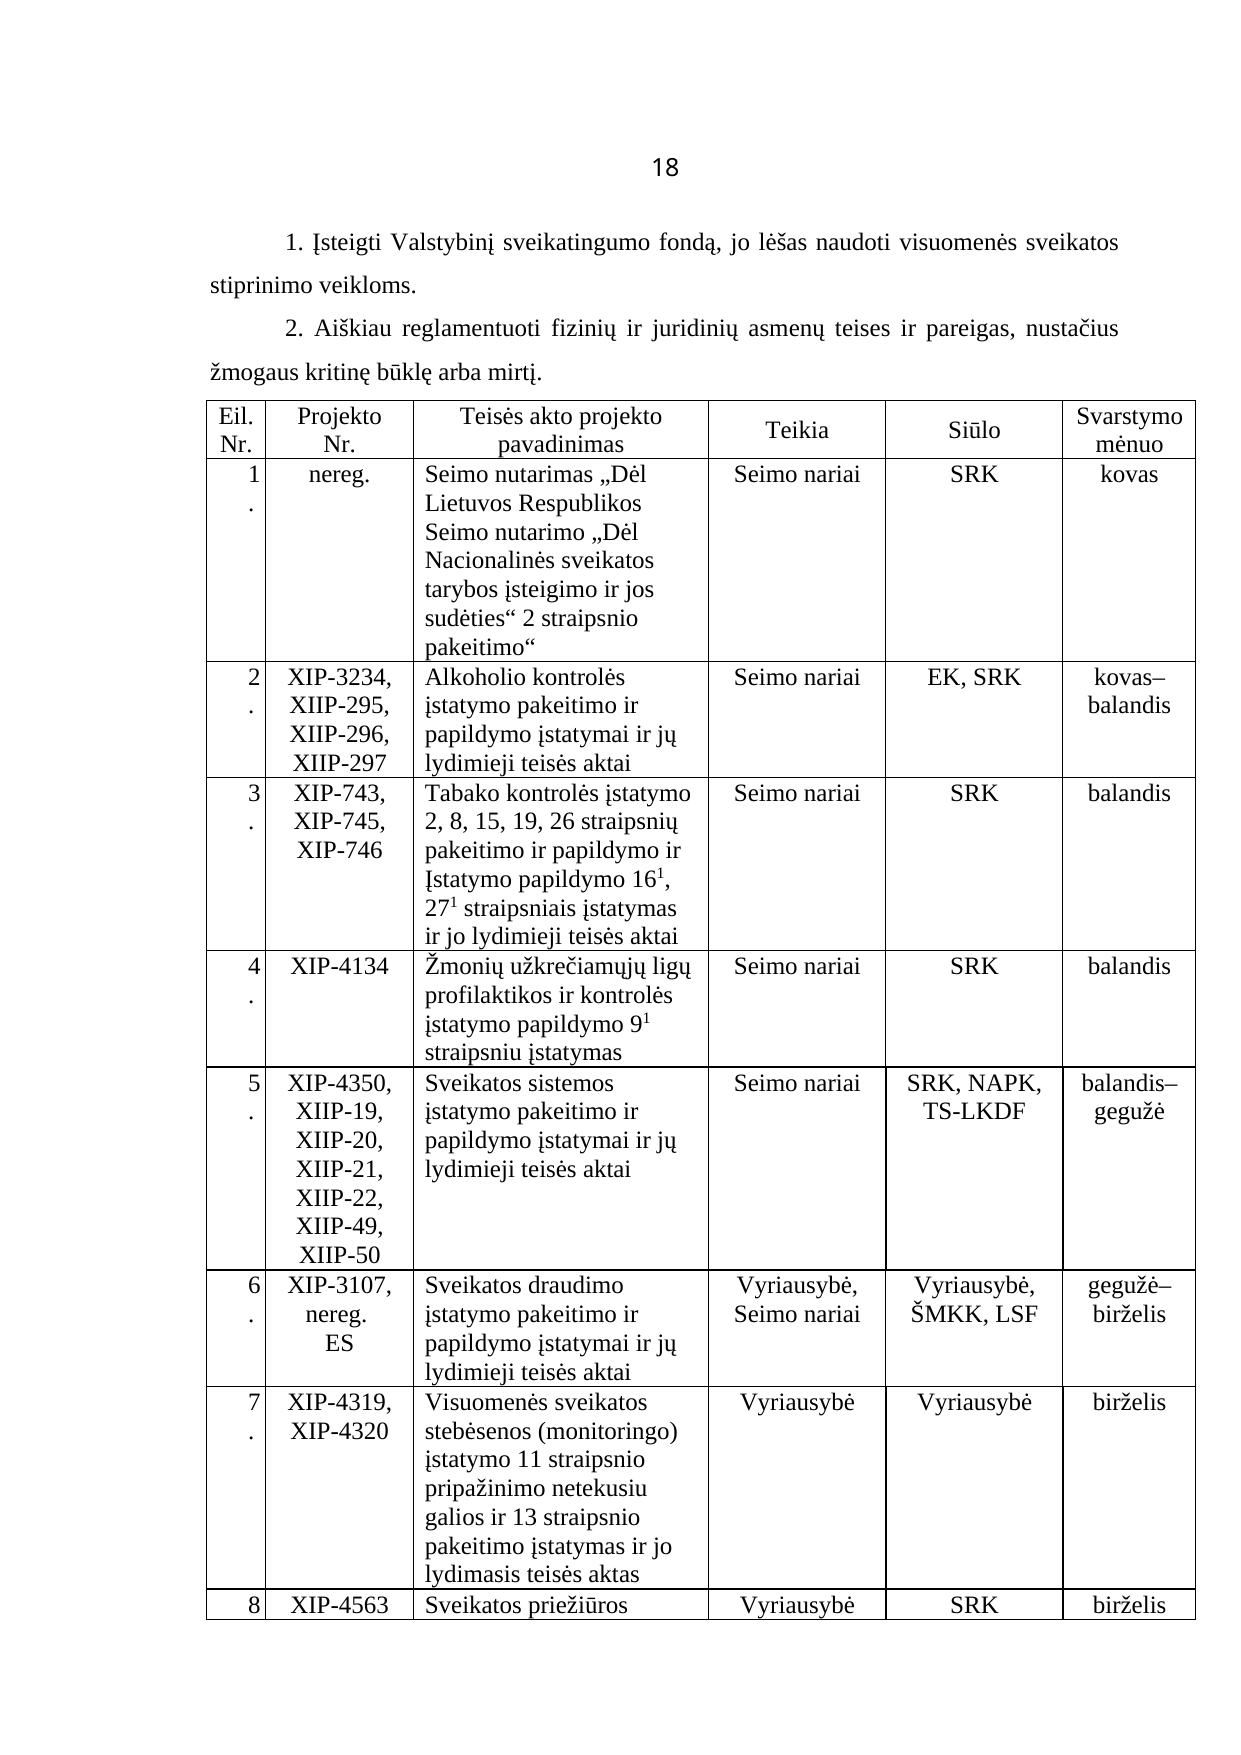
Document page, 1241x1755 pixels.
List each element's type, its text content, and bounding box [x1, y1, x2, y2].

table_cell [207, 459, 265, 661]
table_cell XIP-4563 [266, 1590, 413, 1619]
table_cell Vyriausybė [709, 1590, 885, 1619]
table_cell balandis– gegužė [1064, 1068, 1195, 1269]
text 2. Aiškiau reglamentuoti fizinių ir juridinių asmenų teises ir pareigas, nustačius žmogaus kritinę būklę arba mirtį. [210, 313, 1120, 385]
table_header Eil. Nr. [207, 401, 265, 458]
table_cell Vyriausybė, Seimo nariai [709, 1271, 885, 1386]
table_cell XIP-4134 [266, 951, 413, 1066]
table_cell SRK [886, 778, 1062, 950]
table_cell Sveikatos priežiūros [414, 1590, 708, 1619]
table_cell kovas– balandis [1063, 662, 1195, 777]
table_header Projekto Nr. [266, 401, 413, 458]
table_cell EK, SRK [886, 662, 1062, 777]
table_cell XIP-3107, nereg. ES [266, 1271, 413, 1386]
table_header Teikia [709, 401, 885, 458]
table_cell birželis [1064, 1590, 1195, 1619]
table_cell balandis [1063, 778, 1195, 950]
table_cell Seimo nariai [709, 459, 885, 661]
table_cell Seimo nariai [709, 1068, 885, 1269]
table_cell Tabako kontrolės įstatymo 2, 8, 15, 19, 26 straipsnių pakeitimo ir papildymo ir Įstatymo papildymo 161, 271 straipsniais įstatymas ir jo lydimieji teisės aktai [414, 778, 708, 950]
table_cell SRK, NAPK, TS-LKDF [887, 1068, 1062, 1269]
table_header Teisės akto projekto pavadinimas [414, 401, 708, 458]
table_cell balandis [1063, 951, 1195, 1066]
table_cell Alkoholio kontrolės įstatymo pakeitimo ir papildymo įstatymai ir jų lydimieji teisės aktai [414, 662, 708, 777]
table_cell [207, 1271, 265, 1386]
table_cell SRK [887, 1590, 1062, 1619]
table_cell Sveikatos sistemos įstatymo pakeitimo ir papildymo įstatymai ir jų lydimieji teisės aktai [414, 1068, 708, 1269]
table_cell XIP-4350, XIIP-19, XIIP-20, XIIP-21, XIIP-22, XIIP-49, XIIP-50 [266, 1068, 413, 1269]
table_cell Seimo nutarimas „Dėl Lietuvos Respublikos Seimo nutarimo „Dėl Nacionalinės sveikatos tarybos įsteigimo ir jos sudėties“ 2 straipsnio pakeitimo“ [414, 459, 708, 661]
table_cell [207, 662, 265, 777]
table_cell Sveikatos draudimo įstatymo pakeitimo ir papildymo įstatymai ir jų lydimieji teisės aktai [414, 1271, 708, 1386]
table_header Siūlo [886, 401, 1062, 458]
table_cell Seimo nariai [709, 951, 885, 1066]
table_cell [207, 1590, 265, 1619]
table_cell Vyriausybė [887, 1387, 1062, 1588]
table_cell [207, 778, 265, 950]
table_cell kovas [1063, 459, 1195, 661]
table_cell birželis [1064, 1387, 1195, 1588]
table_cell [207, 1068, 265, 1269]
table_cell Visuomenės sveikatos stebėsenos (monitoringo) įstatymo 11 straipsnio pripažinimo netekusiu galios ir 13 straipsnio pakeitimo įstatymas ir jo lydimasis teisės aktas [414, 1387, 708, 1588]
table_cell Seimo nariai [709, 778, 885, 950]
table_cell XIP-4319, XIP-4320 [266, 1387, 413, 1588]
table_cell XIP-743, XIP-745, XIP-746 [266, 778, 413, 950]
table_cell SRK [886, 459, 1062, 661]
table_cell XIP-3234, XIIP-295, XIIP-296, XIIP-297 [266, 662, 413, 777]
table_cell Žmonių užkrečiamųjų ligų profilaktikos ir kontrolės įstatymo papildymo 91 straipsniu įstatymas [414, 951, 708, 1066]
table_cell SRK [886, 951, 1062, 1066]
table_cell Vyriausybė, ŠMKK, LSF [886, 1271, 1062, 1386]
table_header Svarstymo mėnuo [1063, 401, 1195, 458]
text 1. Įsteigti Valstybinį sveikatingumo fondą, jo lėšas naudoti visuomenės sveikatos stiprinimo veikloms. [210, 227, 1120, 299]
table_cell Seimo nariai [709, 662, 885, 777]
table_cell nereg. [266, 459, 413, 661]
table_cell [207, 951, 265, 1066]
table_cell gegužė– birželis [1063, 1271, 1195, 1386]
table_cell Vyriausybė [709, 1387, 885, 1588]
table_cell [207, 1387, 265, 1588]
